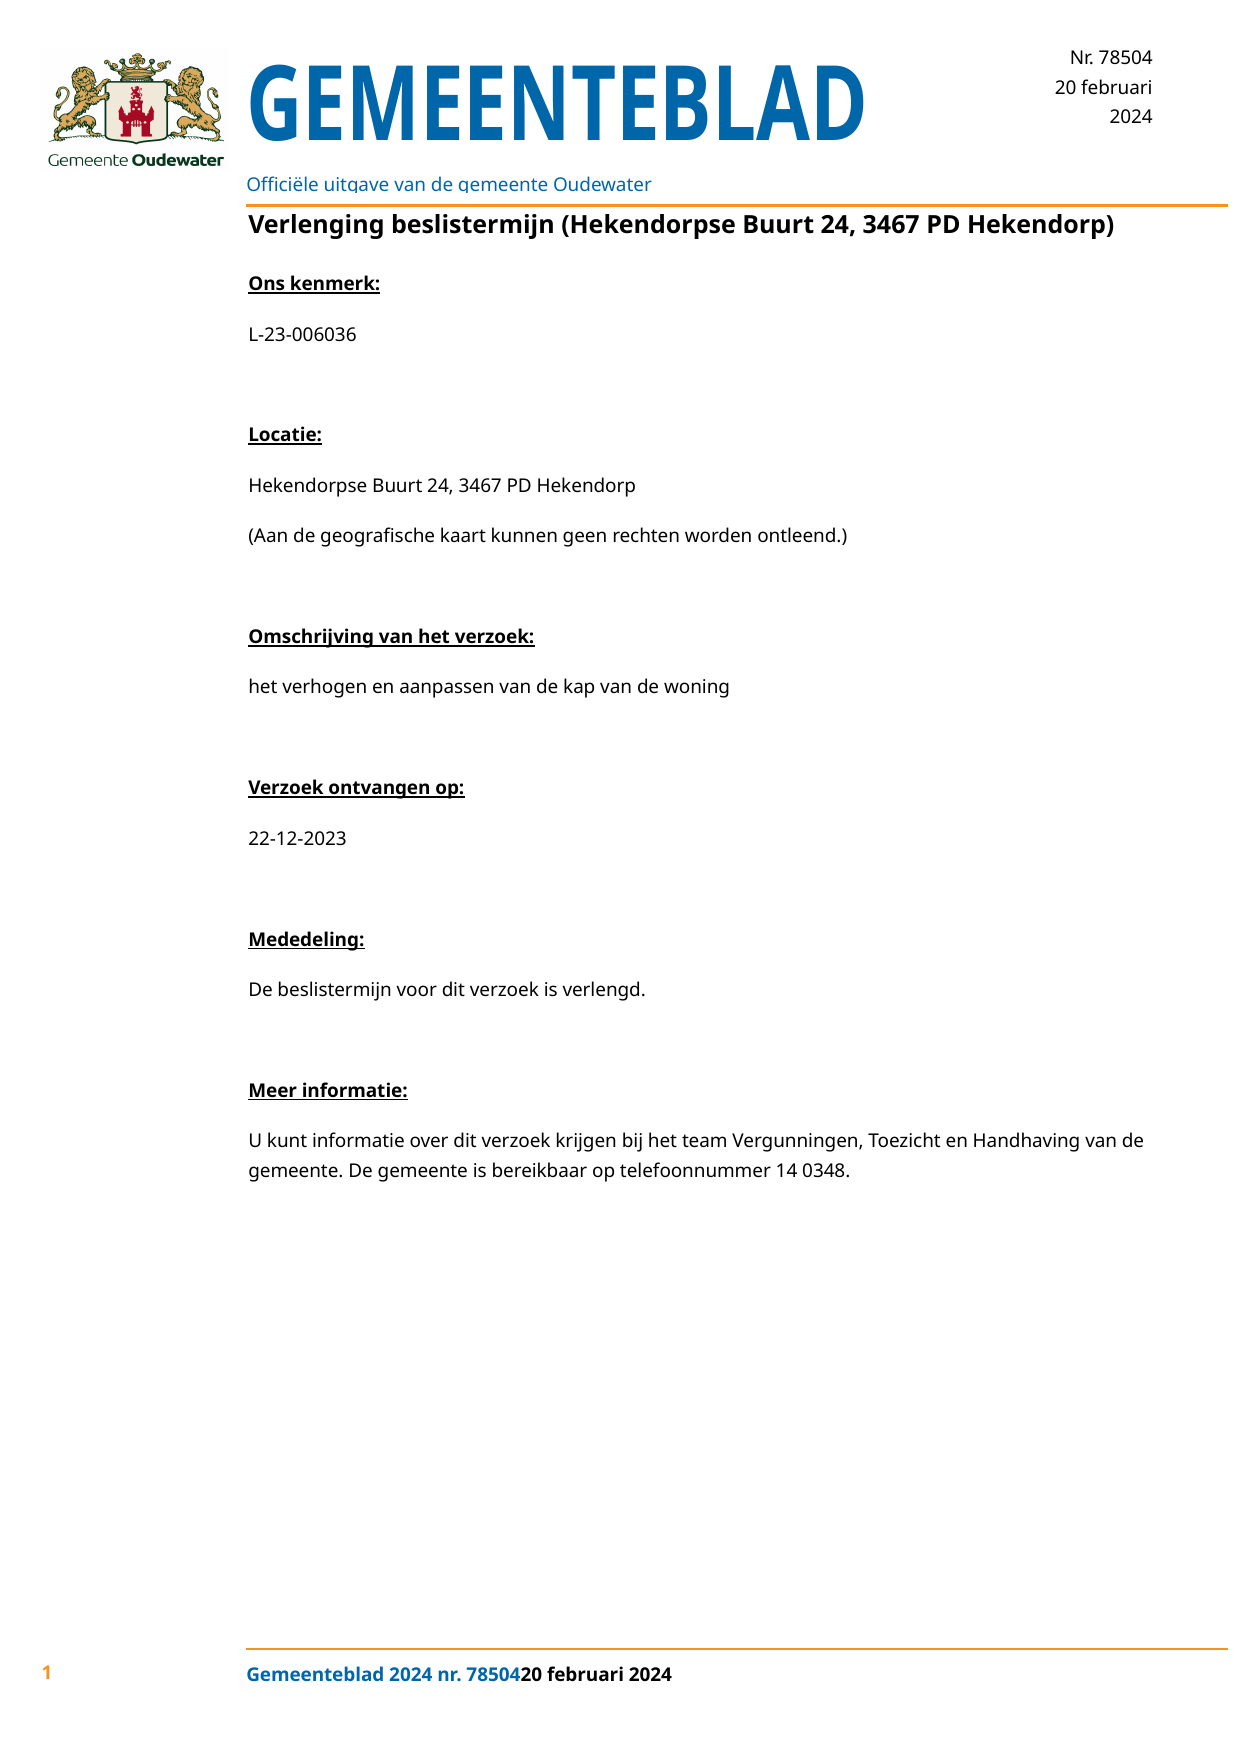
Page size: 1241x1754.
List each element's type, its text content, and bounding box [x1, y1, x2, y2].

text het verhogen en aanpassen van de kap van de woning [248, 674, 1152, 699]
text Omschrijving van het verzoek: [248, 623, 1152, 649]
text Ons kenmerk: [248, 270, 1152, 296]
text Verzoek ontvangen op: [248, 774, 1152, 800]
picture [41, 47, 231, 172]
text L-23-006036 [248, 321, 1152, 346]
text U kunt informatie over dit verzoek krijgen bij het team Vergunningen, Toezicht en Handhaving van de gemeente. De gemeente is bereikbaar op telefoonnummer 14 0348. [248, 1127, 1152, 1183]
text Verlenging beslistermijn (Hekendorpse Buurt 24, 3467 PD Hekendorp) [248, 207, 1152, 241]
text 22-12-2023 [248, 825, 1152, 851]
text Meer informatie: [248, 1077, 1152, 1103]
text (Aan de geografische kaart kunnen geen rechten worden ontleend.) [248, 522, 1152, 548]
text De beslistermijn voor dit verzoek is verlengd. [248, 976, 1152, 1002]
text Locatie: [248, 422, 1152, 447]
text Hekendorpse Buurt 24, 3467 PD Hekendorp [248, 472, 1152, 498]
text Mededeling: [248, 926, 1152, 951]
